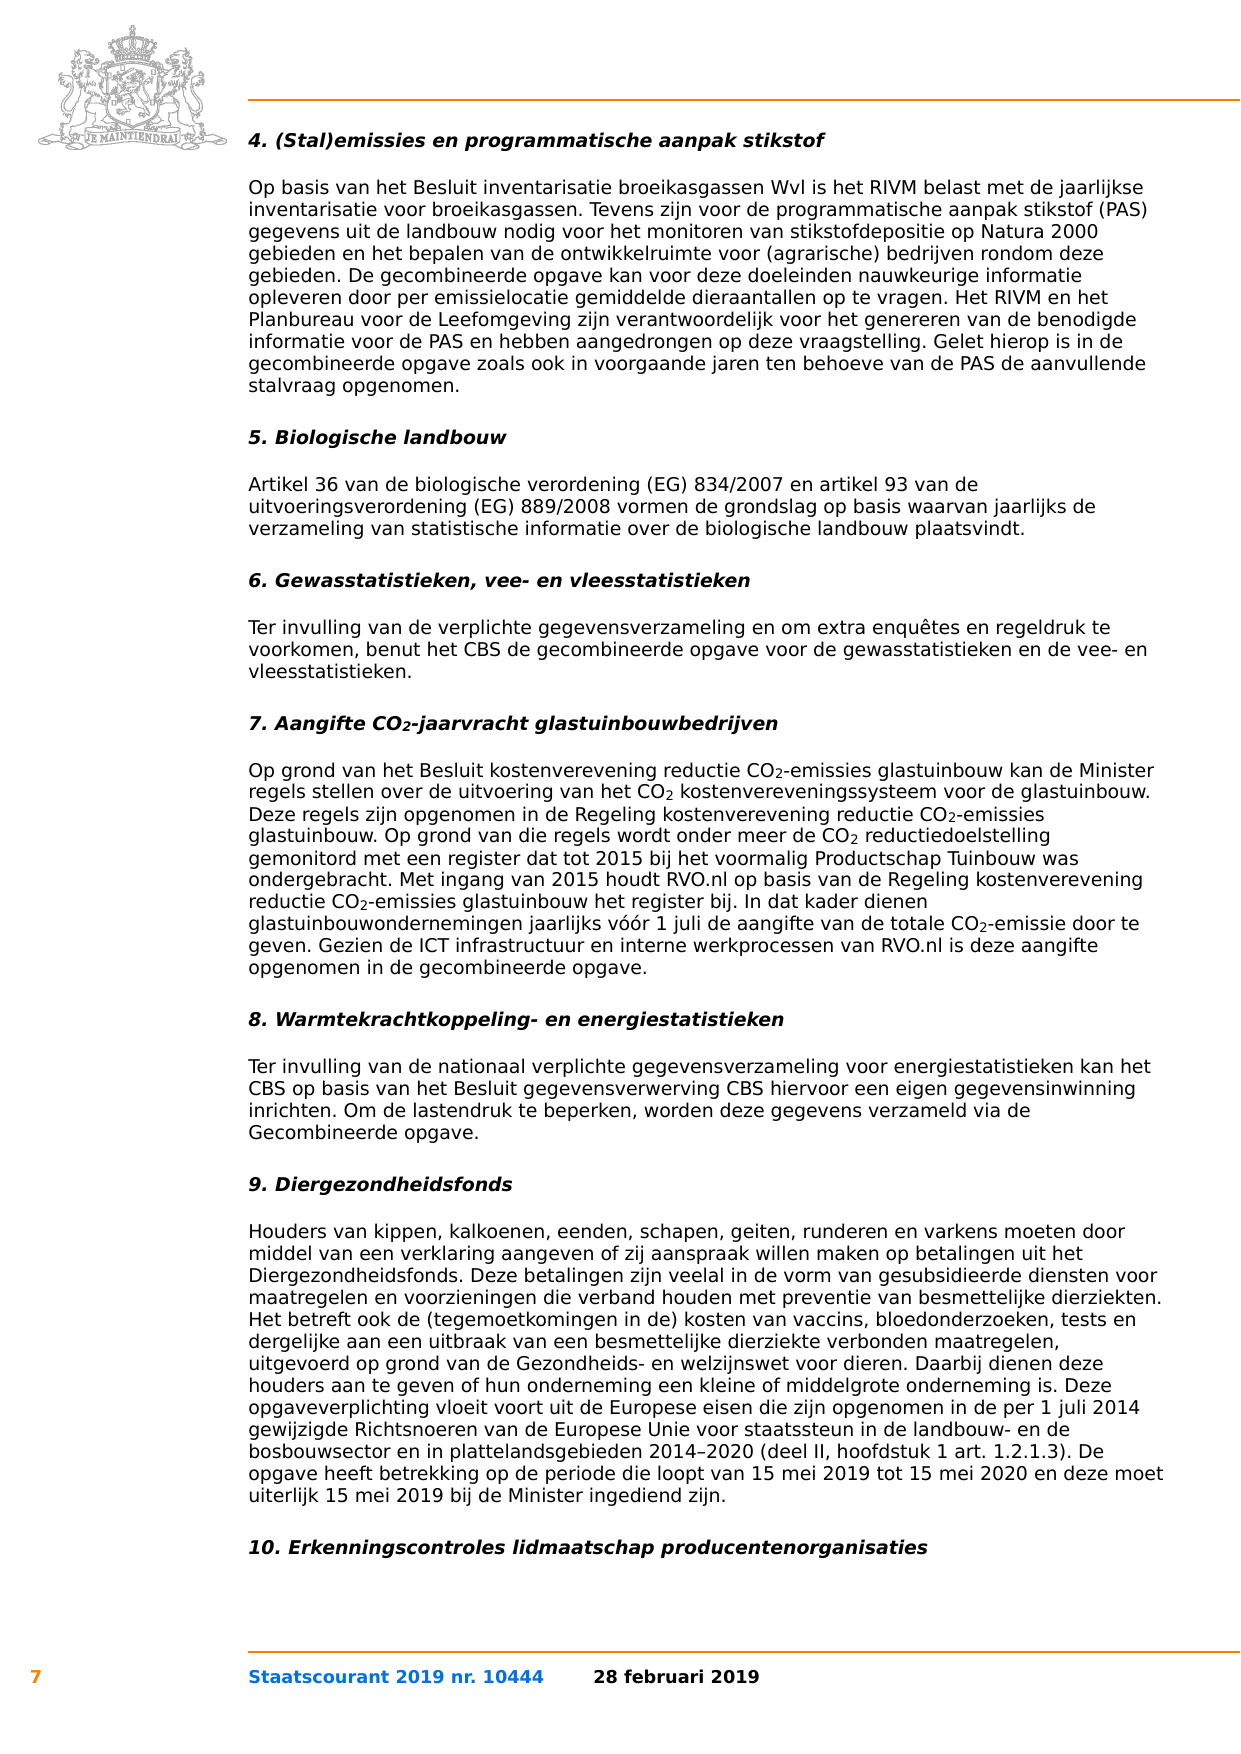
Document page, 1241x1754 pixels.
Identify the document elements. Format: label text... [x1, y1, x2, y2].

text Op basis van het Besluit inventarisatie broeikasgassen Wvl is het RIVM belast met de jaarlijkse inventarisatie voor broeikasgassen. Tevens zijn voor de programmatische aanpak stikstof (PAS) gegevens uit de landbouw nodig voor het monitoren van stikstofdepositie op Natura 2000 gebieden en het bepalen van de ontwikkelruimte voor (agrarische) bedrijven rondom deze gebieden. De gecombineerde opgave kan voor deze doeleinden nauwkeurige informatie opleveren door per emissielocatie gemiddelde dieraantallen op te vragen. Het RIVM en het Planbureau voor de Leefomgeving zijn verantwoordelijk voor het genereren van de benodigde informatie voor de PAS en hebben aangedrongen op deze vraagstelling. Gelet hierop is in de gecombineerde opgave zoals ook in voorgaande jaren ten behoeve van de PAS de aanvullende stalvraag opgenomen. [248, 177, 1163, 397]
subtitle 6. Gewasstatistieken, vee- en vleesstatistieken [248, 569, 1163, 592]
text Op grond van het Besluit kostenverevening reductie CO2-emissies glastuinbouw kan de Minister regels stellen over de uitvoering van het CO2 kostenvereveningssysteem voor de glastuinbouw. Deze regels zijn opgenomen in de Regeling kostenverevening reductie CO2-emissies glastuinbouw. Op grond van die regels wordt onder meer de CO2 reductiedoelstelling gemonitord met een register dat tot 2015 bij het voormalig Productschap Tuinbouw was ondergebracht. Met ingang van 2015 houdt RVO.nl op basis van de Regeling kostenverevening reductie CO2-emissies glastuinbouw het register bij. In dat kader dienen glastuinbouwondernemingen jaarlijks vóór 1 juli de aangifte van de totale CO2-emissie door te geven. Gezien de ICT infrastructuur en interne werkprocessen van RVO.nl is deze aangifte opgenomen in de gecombineerde opgave. [248, 759, 1163, 979]
picture [38, 25, 227, 150]
text Houders van kippen, kalkoenen, eenden, schapen, geiten, runderen en varkens moeten door middel van een verklaring aangeven of zij aanspraak willen maken op betalingen uit het Diergezondheidsfonds. Deze betalingen zijn veelal in de vorm van gesubsidieerde diensten voor maatregelen en voorzieningen die verband houden met preventie van besmettelijke dierziekten. Het betreft ook de (tegemoetkomingen in de) kosten van vaccins, bloedonderzoeken, tests en dergelijke aan een uitbraak van een besmettelijke dierziekte verbonden maatregelen, uitgevoerd op grond van de Gezondheids- en welzijnswet voor dieren. Daarbij dienen deze houders aan te geven of hun onderneming een kleine of middelgrote onderneming is. Deze opgaveverplichting vloeit voort uit de Europese eisen die zijn opgenomen in de per 1 juli 2014 gewijzigde Richtsnoeren van de Europese Unie voor staatssteun in de landbouw- en de bosbouwsector en in plattelandsgebieden 2014–2020 (deel II, hoofdstuk 1 art. 1.2.1.3). De opgave heeft betrekking op de periode die loopt van 15 mei 2019 tot 15 mei 2020 en deze moet uiterlijk 15 mei 2019 bij de Minister ingediend zijn. [248, 1221, 1163, 1507]
subtitle 10. Erkenningscontroles lidmaatschap producentenorganisaties [248, 1537, 1163, 1559]
subtitle 7. Aangifte CO2-jaarvracht glastuinbouwbedrijven [248, 712, 1163, 734]
subtitle 4. (Stal)emissies en programmatische aanpak stikstof [248, 130, 1163, 152]
subtitle 8. Warmtekrachtkoppeling- en energiestatistieken [248, 1009, 1163, 1031]
subtitle 5. Biologische landbouw [248, 427, 1163, 449]
text Ter invulling van de nationaal verplichte gegevensverzameling voor energiestatistieken kan het CBS op basis van het Besluit gegevensverwerving CBS hiervoor een eigen gegevensinwinning inrichten. Om de lastendruk te beperken, worden deze gegevens verzameld via de Gecombineerde opgave. [248, 1056, 1163, 1144]
subtitle 9. Diergezondheidsfonds [248, 1174, 1163, 1196]
text Ter invulling van de verplichte gegevensverzameling en om extra enquêtes en regeldruk te voorkomen, benut het CBS de gecombineerde opgave voor de gewasstatistieken en de vee- en vleesstatistieken. [248, 617, 1163, 682]
text Artikel 36 van de biologische verordening (EG) 834/2007 en artikel 93 van de uitvoeringsverordening (EG) 889/2008 vormen de grondslag op basis waarvan jaarlijks de verzameling van statistische informatie over de biologische landbouw plaatsvindt. [248, 474, 1163, 539]
